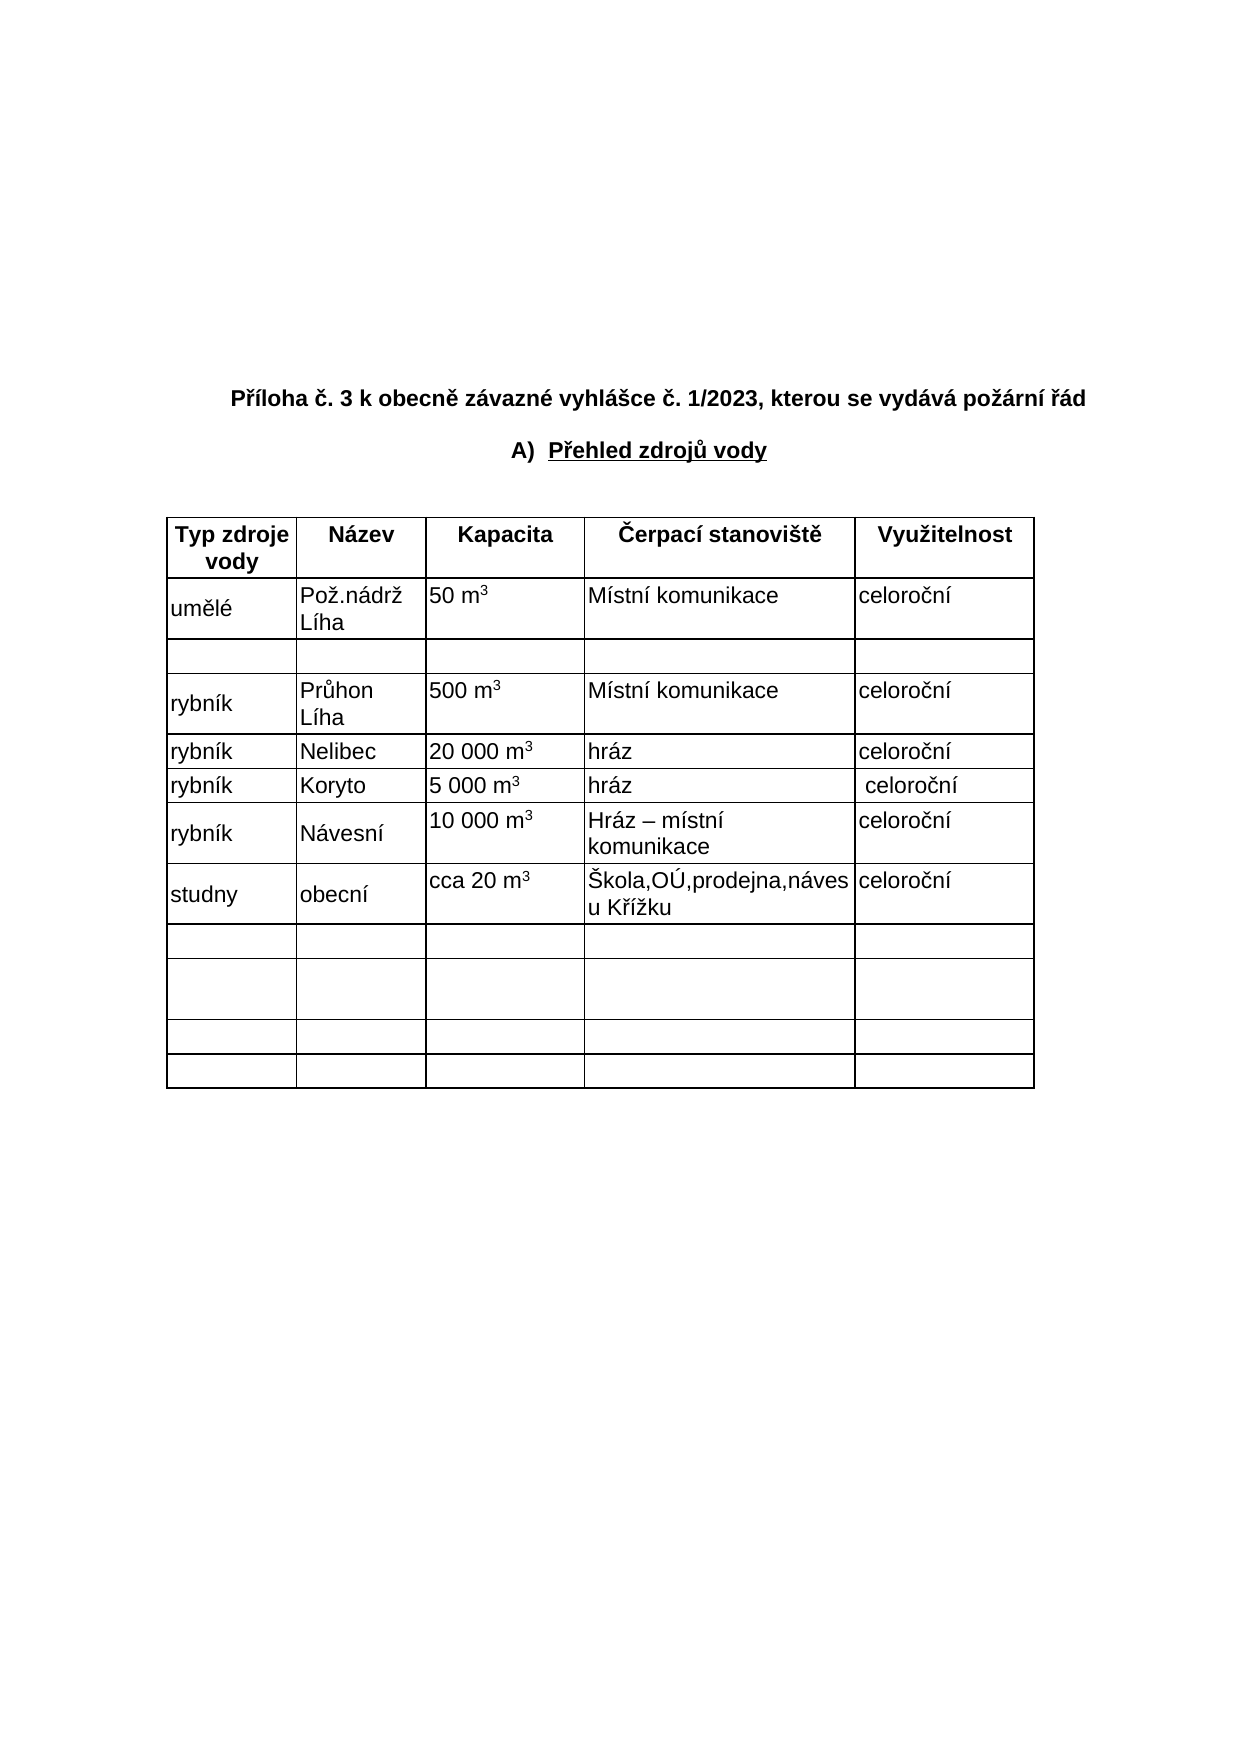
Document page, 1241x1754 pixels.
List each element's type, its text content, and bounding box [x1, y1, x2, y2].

table_cell obecní [297, 864, 425, 923]
table_cell [297, 925, 425, 958]
table_cell Místní komunikace [585, 579, 854, 638]
table_cell studny [168, 864, 296, 923]
table_header Využitelnost [856, 518, 1033, 577]
table_cell celoroční [856, 735, 1033, 767]
table_cell 5 000 m3 [427, 769, 584, 802]
table_cell [856, 1020, 1033, 1053]
table_cell rybník [168, 674, 296, 733]
table_cell celoroční [856, 579, 1033, 638]
table_cell [585, 1020, 854, 1053]
table_cell [856, 925, 1033, 958]
table_cell [427, 1055, 584, 1087]
table_header Čerpací stanoviště [585, 518, 854, 577]
table_cell celoroční [856, 674, 1033, 733]
table_header Kapacita [427, 518, 584, 577]
table_cell [297, 959, 425, 1018]
table_cell [297, 1020, 425, 1053]
list Přehled zdrojů vody [185, 437, 1093, 464]
table_cell Hráz – místní komunikace [585, 803, 854, 863]
table_cell Koryto [297, 769, 425, 802]
table_cell 50 m3 [427, 579, 584, 638]
table_cell [427, 1020, 584, 1053]
table_cell [585, 1055, 854, 1087]
table_cell [168, 959, 296, 1018]
table_cell 20 000 m3 [427, 735, 584, 767]
table_cell [856, 959, 1033, 1018]
table_cell [427, 640, 584, 672]
text Příloha č. 3 k obecně závazné vyhlášce č. 1/2023, kterou se vydává požární řád [148, 385, 1093, 411]
table_cell [427, 925, 584, 958]
table_cell celoroční [856, 864, 1033, 923]
table_cell [168, 1055, 296, 1087]
table_cell rybník [168, 803, 296, 863]
table_cell 10 000 m3 [427, 803, 584, 863]
table_cell celoroční [856, 803, 1033, 863]
table_cell [585, 640, 854, 672]
table_cell [427, 959, 584, 1018]
table_cell Nelibec [297, 735, 425, 767]
table_cell [856, 640, 1033, 672]
table_cell Škola,OÚ,prodejna,náves u Křížku [585, 864, 854, 923]
table_cell [585, 959, 854, 1018]
table_cell hráz [585, 735, 854, 767]
table_cell [856, 1055, 1033, 1087]
table_cell [168, 925, 296, 958]
table_cell rybník [168, 769, 296, 802]
table_header Název [297, 518, 425, 577]
table_cell [297, 640, 425, 672]
table_cell [297, 1055, 425, 1087]
table_cell [585, 925, 854, 958]
table_cell Průhon Líha [297, 674, 425, 733]
table_cell 500 m3 [427, 674, 584, 733]
table_cell rybník [168, 735, 296, 767]
table_cell [168, 1020, 296, 1053]
table_cell celoroční [856, 769, 1033, 802]
table_header Typ zdroje vody [168, 518, 296, 577]
table_cell Pož.nádrž Líha [297, 579, 425, 638]
table_cell hráz [585, 769, 854, 802]
table_cell [168, 640, 296, 672]
table_cell cca 20 m3 [427, 864, 584, 923]
table_cell Návesní [297, 803, 425, 863]
table_cell umělé [168, 579, 296, 638]
table_cell Místní komunikace [585, 674, 854, 733]
